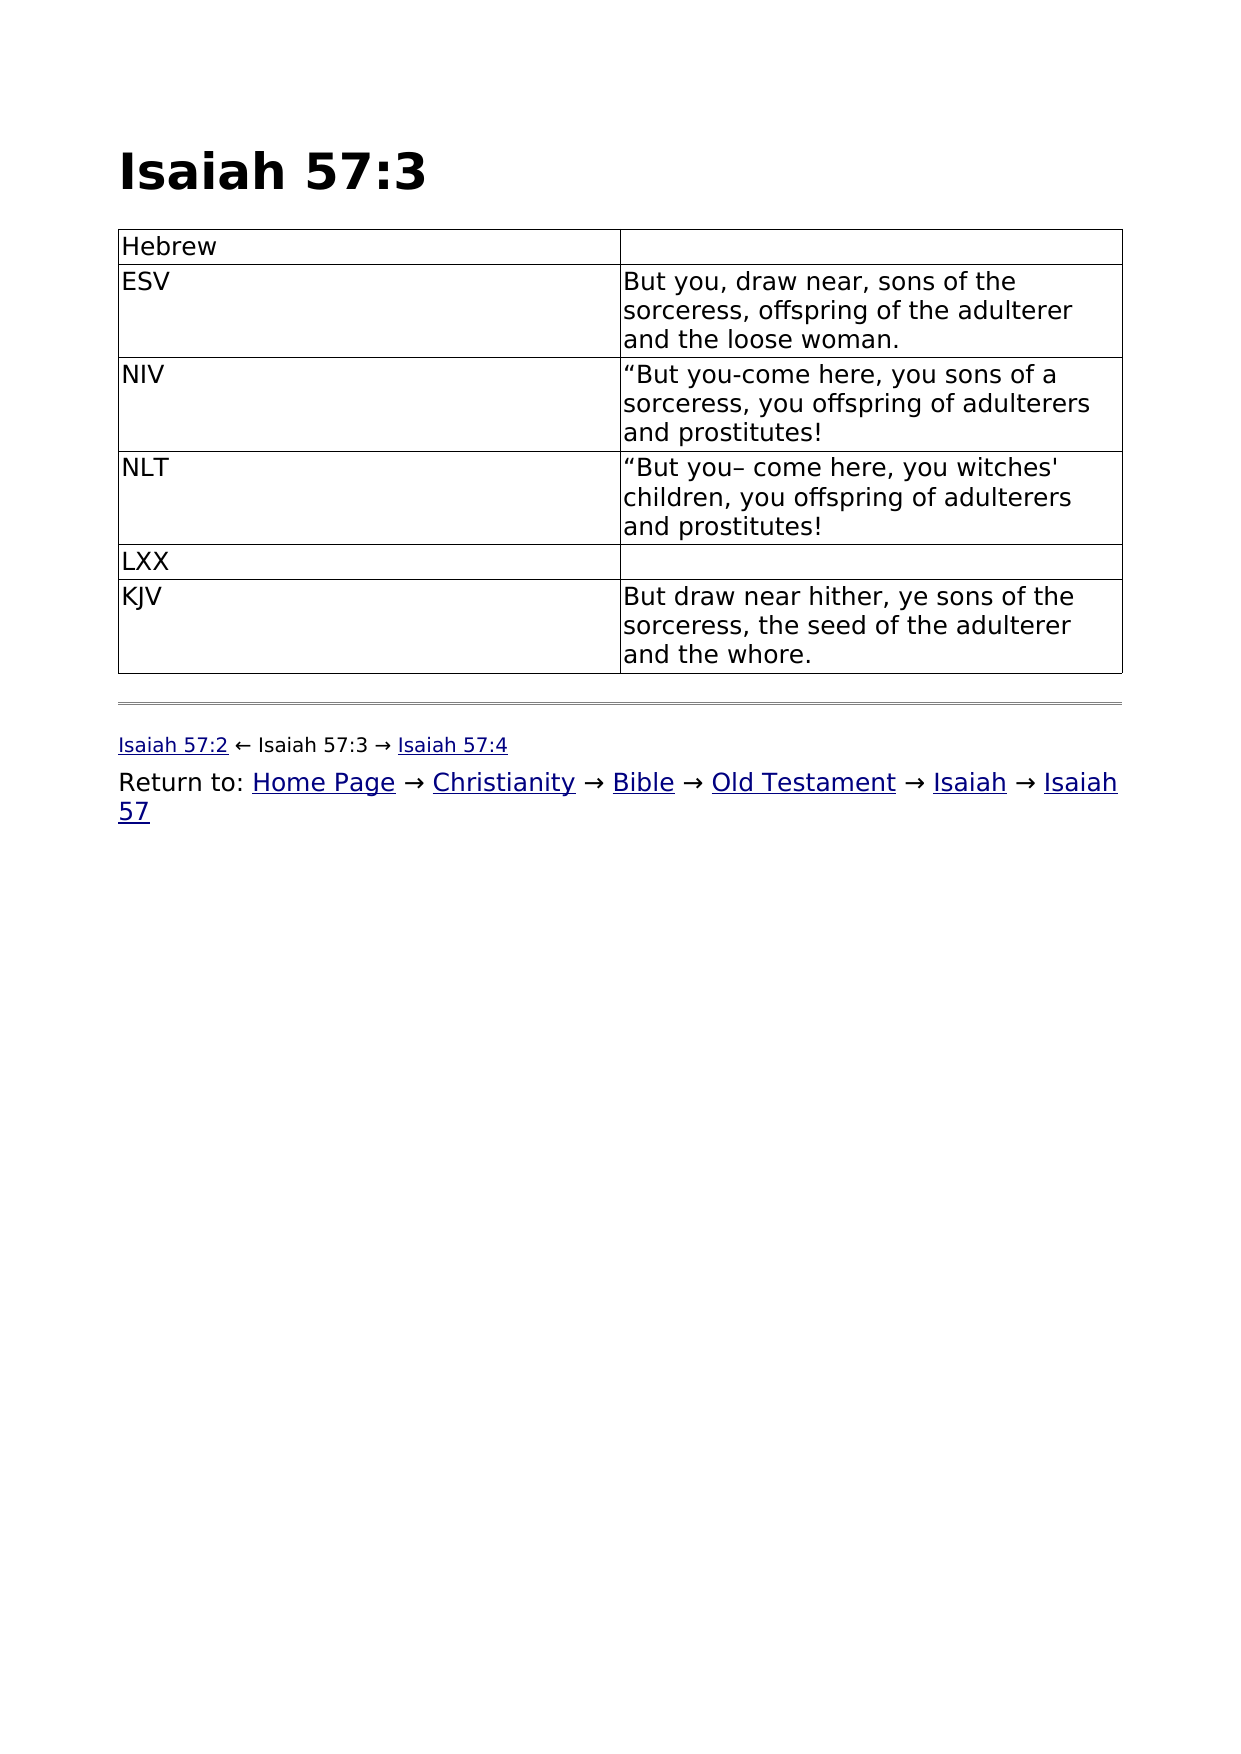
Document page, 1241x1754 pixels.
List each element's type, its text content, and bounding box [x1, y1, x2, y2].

table_cell KJV [119, 580, 620, 673]
table_header Hebrew [119, 230, 620, 264]
table_header [621, 230, 1122, 264]
table_cell NIV [119, 358, 620, 451]
text Return to: Home Page → Christianity → Bible → Old Testament → Isaiah → Isaiah 57 [118, 768, 1122, 826]
table_cell NLT [119, 452, 620, 544]
table_cell “But you-come here, you sons of a sorceress, you offspring of adulterers and prostitutes! [621, 358, 1122, 451]
table_cell But you, draw near, sons of the sorceress, offspring of the adulterer and the loose woman. [621, 265, 1122, 357]
table_cell But draw near hither, ye sons of the sorceress, the seed of the adulterer and the whore. [621, 580, 1122, 673]
table_cell LXX [119, 545, 620, 579]
table_cell ESV [119, 265, 620, 357]
table_cell “But you– come here, you witches' children, you offspring of adulterers and prostitutes! [621, 452, 1122, 544]
table_cell [621, 545, 1122, 579]
subtitle Isaiah 57:3 [118, 143, 1122, 201]
text Isaiah 57:2 ← Isaiah 57:3 → Isaiah 57:4 [118, 734, 1122, 768]
